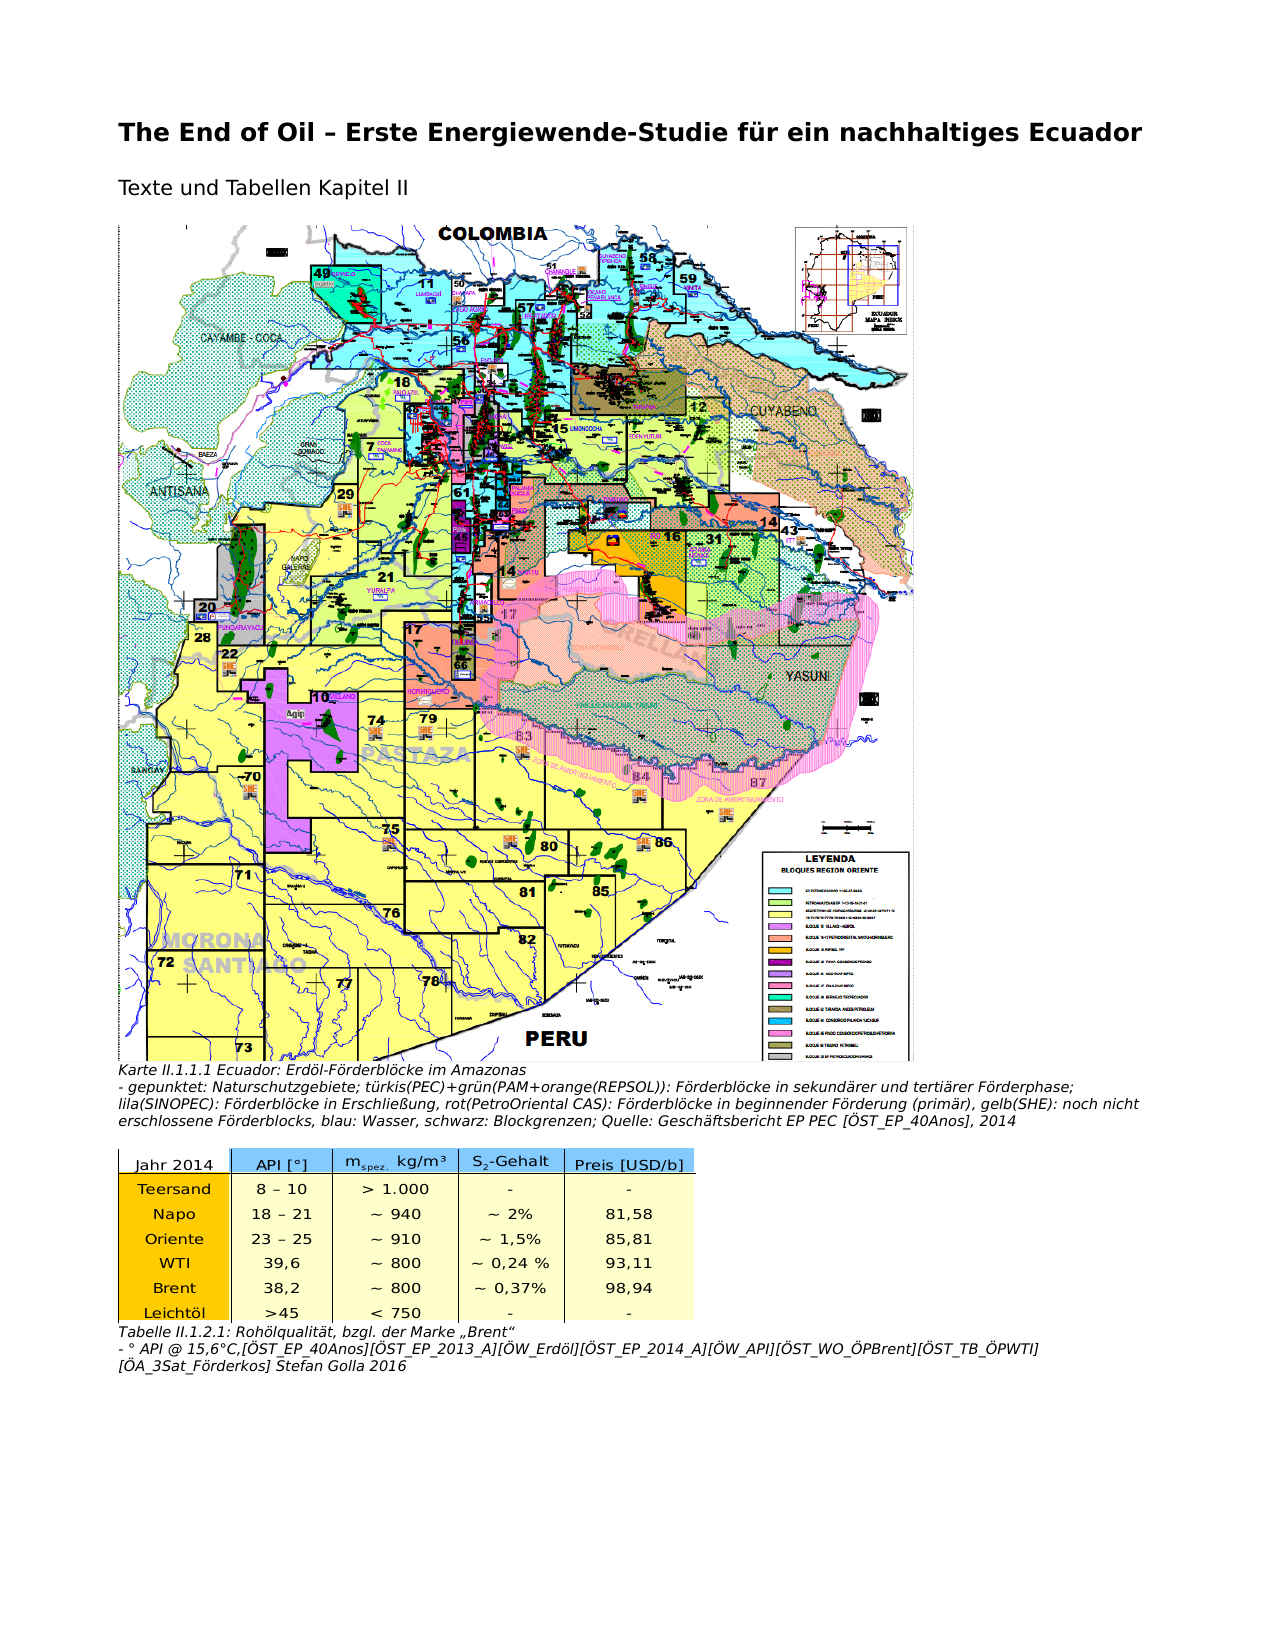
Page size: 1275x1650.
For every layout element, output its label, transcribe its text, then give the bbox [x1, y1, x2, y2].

text The End of Oil – Erste Energiewende-Studie für ein nachhaltiges Ecuador [118, 118, 1157, 147]
picture [117, 225, 914, 1062]
text Tabelle II.1.2.1: Rohölqualität, bzgl. der Marke „Brent“ [118, 1147, 1157, 1341]
text - gepunktet: Naturschutzgebiete; türkis(PEC)+grün(PAM+orange(REPSOL)): Förderblöcke in sekundärer und tertiärer Förderphase; lila(SINOPEC): Förderblöcke in Erschließung, rot(PetroOriental CAS): Förderblöcke in beginnender Förderung (primär), gelb(SHE): noch nicht erschlossene Förderblocks, blau: Wasser, schwarz: Blockgrenzen; Quelle: Geschäftsbericht EP PEC [ÖST_EP_40Anos], 2014 [118, 1079, 1157, 1130]
text - ° API @ 15,6°C,[ÖST_EP_40Anos][ÖST_EP_2013_A][ÖW_Erdöl][ÖST_EP_2014_A][ÖW_API][ÖST_WO_ÖPBrent][ÖST_TB_ÖPWTI][ÖA_3Sat_Förderkos] Stefan Golla 2016 [118, 1341, 1157, 1375]
text Texte und Tabellen Kapitel II [118, 176, 1157, 201]
text Karte II.1.1.1 Ecuador: Erdöl-Förderblöcke im Amazonas [118, 225, 1157, 1079]
